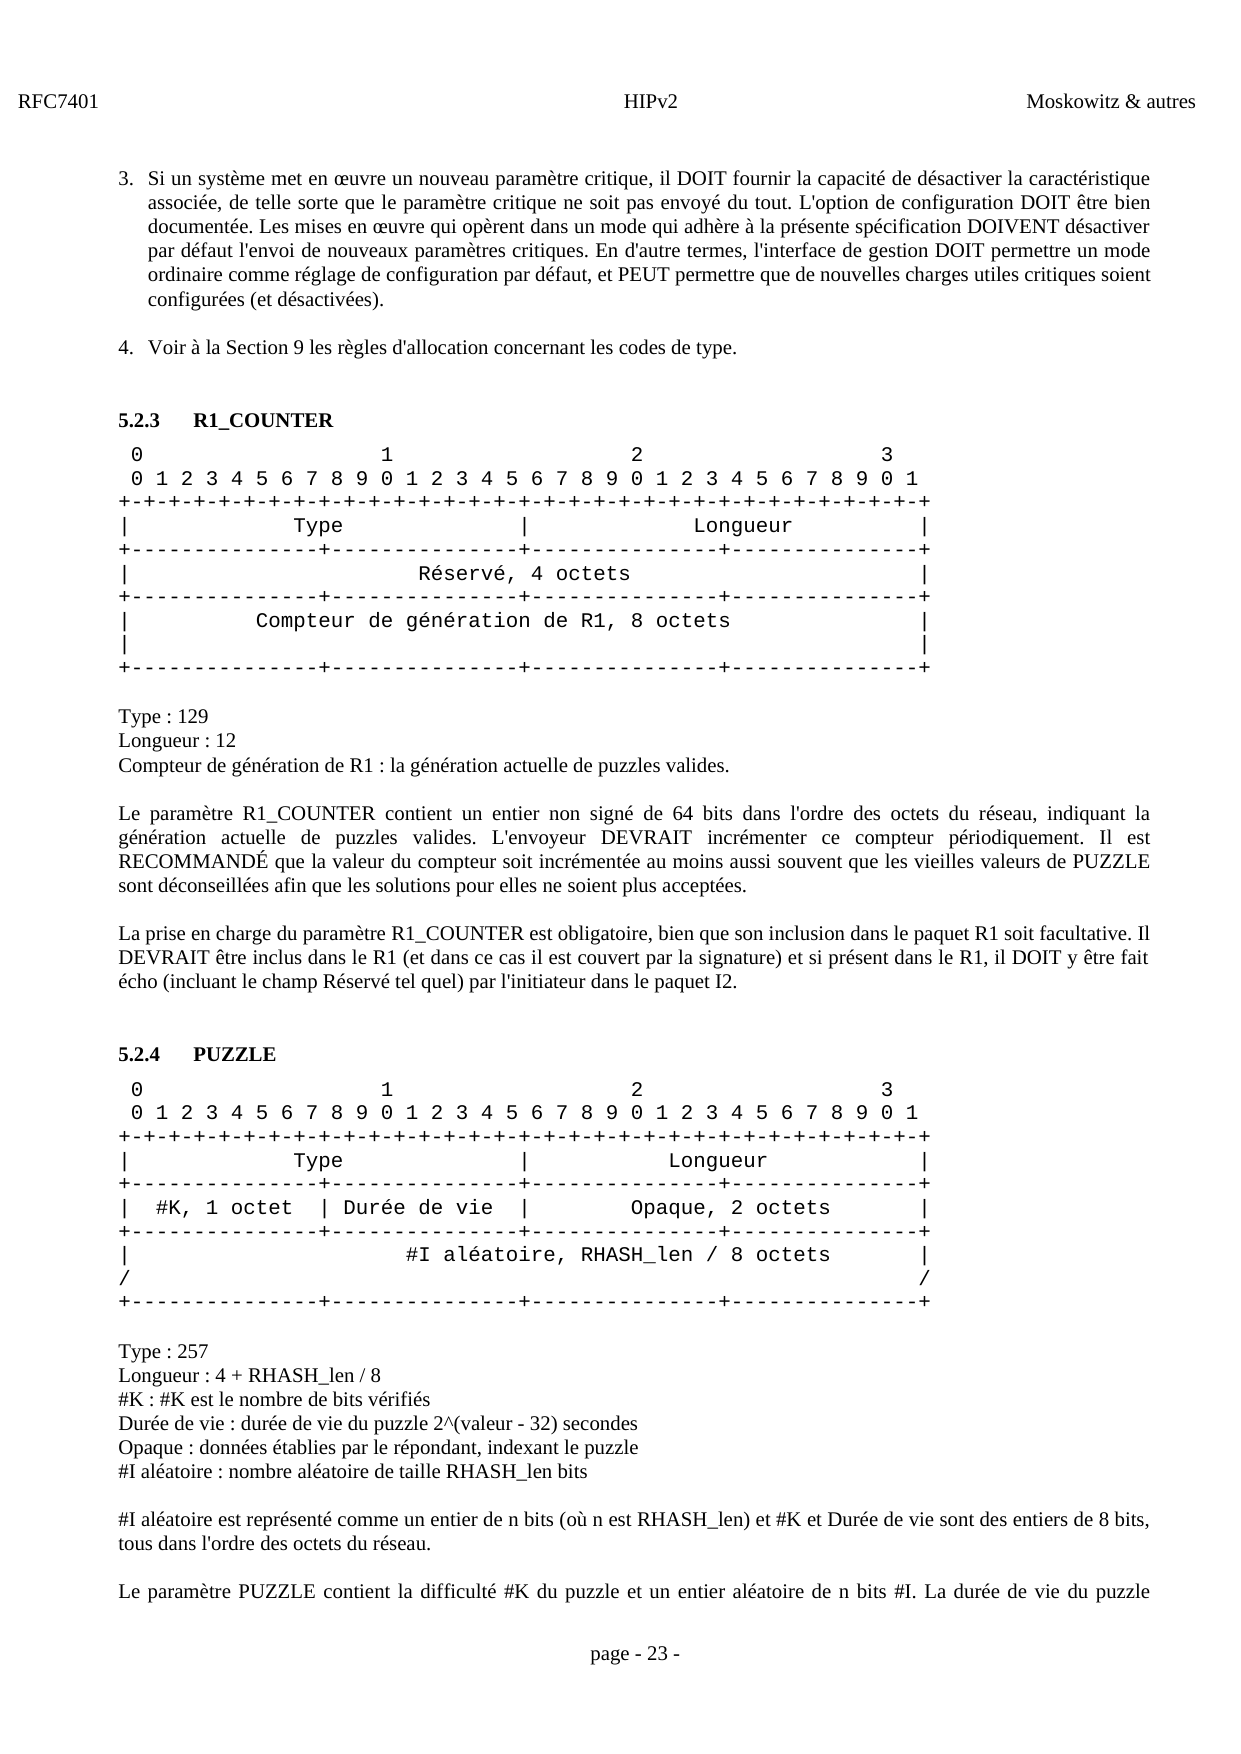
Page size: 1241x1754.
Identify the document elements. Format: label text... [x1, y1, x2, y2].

text | #K, 1 octet | Durée de vie | Opaque, 2 octets | [118, 1197, 1152, 1221]
text Type : 129 [118, 704, 1152, 728]
text #I aléatoire est représenté comme un entier de n bits (où n est RHASH_len) et #K et Durée de vie sont des entiers de 8 bits, tous dans l'ordre des octets du réseau. [118, 1507, 1152, 1555]
text #K : #K est le nombre de bits vérifiés [118, 1387, 1152, 1411]
text 3. Si un système met en œuvre un nouveau paramètre critique, il DOIT fournir la capacité de désactiver la caractéristique associée, de telle sorte que le paramètre critique ne soit pas envoyé du tout. L'option de configuration DOIT être bien documentée. Les mises en œuvre qui opèrent dans un mode qui adhère à la présente spécification DOIVENT désactiver par défaut l'envoi de nouveaux paramètres critiques. En d'autre termes, l'interface de gestion DOIT permettre un mode ordinaire comme réglage de configuration par défaut, et PEUT permettre que de nouvelles charges utiles critiques soient configurées (et désactivées). [118, 166, 1152, 311]
text +-+-+-+-+-+-+-+-+-+-+-+-+-+-+-+-+-+-+-+-+-+-+-+-+-+-+-+-+-+-+-+-+ [118, 492, 1152, 515]
text Opaque : données établies par le répondant, indexant le puzzle [118, 1435, 1152, 1459]
text 0 1 2 3 4 5 6 7 8 9 0 1 2 3 4 5 6 7 8 9 0 1 2 3 4 5 6 7 8 9 0 1 [118, 1102, 1152, 1126]
text | Type | Longueur | [118, 1150, 1152, 1173]
subtitle 5.2.4 PUZZLE [118, 1042, 1152, 1066]
text +---------------+---------------+---------------+---------------+ [118, 1292, 1152, 1315]
text 4. Voir à la Section 9 les règles d'allocation concernant les codes de type. [118, 334, 1152, 359]
text +---------------+---------------+---------------+---------------+ [118, 1173, 1152, 1197]
text | #I aléatoire, RHASH_len / 8 octets | [118, 1244, 1152, 1268]
text Longueur : 12 [118, 728, 1152, 752]
text +---------------+---------------+---------------+---------------+ [118, 1221, 1152, 1244]
subtitle 5.2.3 R1_COUNTER [118, 408, 1152, 432]
text +---------------+---------------+---------------+---------------+ [118, 539, 1152, 562]
text Longueur : 4 + RHASH_len / 8 [118, 1363, 1152, 1387]
text Compteur de génération de R1 : la génération actuelle de puzzles valides. [118, 752, 1152, 777]
text #I aléatoire : nombre aléatoire de taille RHASH_len bits [118, 1459, 1152, 1483]
text | Type | Longueur | [118, 515, 1152, 539]
text Le paramètre R1_COUNTER contient un entier non signé de 64 bits dans l'ordre des octets du réseau, indiquant la génération actuelle de puzzles valides. L'envoyeur DEVRAIT incrémenter ce compteur périodiquement. Il est RECOMMANDÉ que la valeur du compteur soit incrémentée au moins aussi souvent que les vieilles valeurs de PUZZLE sont déconseillées afin que les solutions pour elles ne soient plus acceptées. [118, 801, 1152, 897]
text +-+-+-+-+-+-+-+-+-+-+-+-+-+-+-+-+-+-+-+-+-+-+-+-+-+-+-+-+-+-+-+-+ [118, 1126, 1152, 1150]
text 0 1 2 3 4 5 6 7 8 9 0 1 2 3 4 5 6 7 8 9 0 1 2 3 4 5 6 7 8 9 0 1 [118, 468, 1152, 492]
text | Compteur de génération de R1, 8 octets | [118, 610, 1152, 633]
text 0 1 2 3 [118, 1079, 1152, 1102]
text | Réservé, 4 octets | [118, 562, 1152, 586]
text | | [118, 633, 1152, 657]
text Type : 257 [118, 1339, 1152, 1363]
text La prise en charge du paramètre R1_COUNTER est obligatoire, bien que son inclusion dans le paquet R1 soit facultative. Il DEVRAIT être inclus dans le R1 (et dans ce cas il est couvert par la signature) et si présent dans le R1, il DOIT y être fait écho (incluant le champ Réservé tel quel) par l'initiateur dans le paquet I2. [118, 921, 1152, 993]
text 0 1 2 3 [118, 444, 1152, 468]
text / / [118, 1268, 1152, 1292]
text Durée de vie : durée de vie du puzzle 2^(valeur - 32) secondes [118, 1411, 1152, 1435]
text +---------------+---------------+---------------+---------------+ [118, 657, 1152, 681]
text +---------------+---------------+---------------+---------------+ [118, 586, 1152, 610]
text Le paramètre PUZZLE contient la difficulté #K du puzzle et un entier aléatoire de n bits #I. La durée de vie du puzzle [118, 1579, 1152, 1603]
